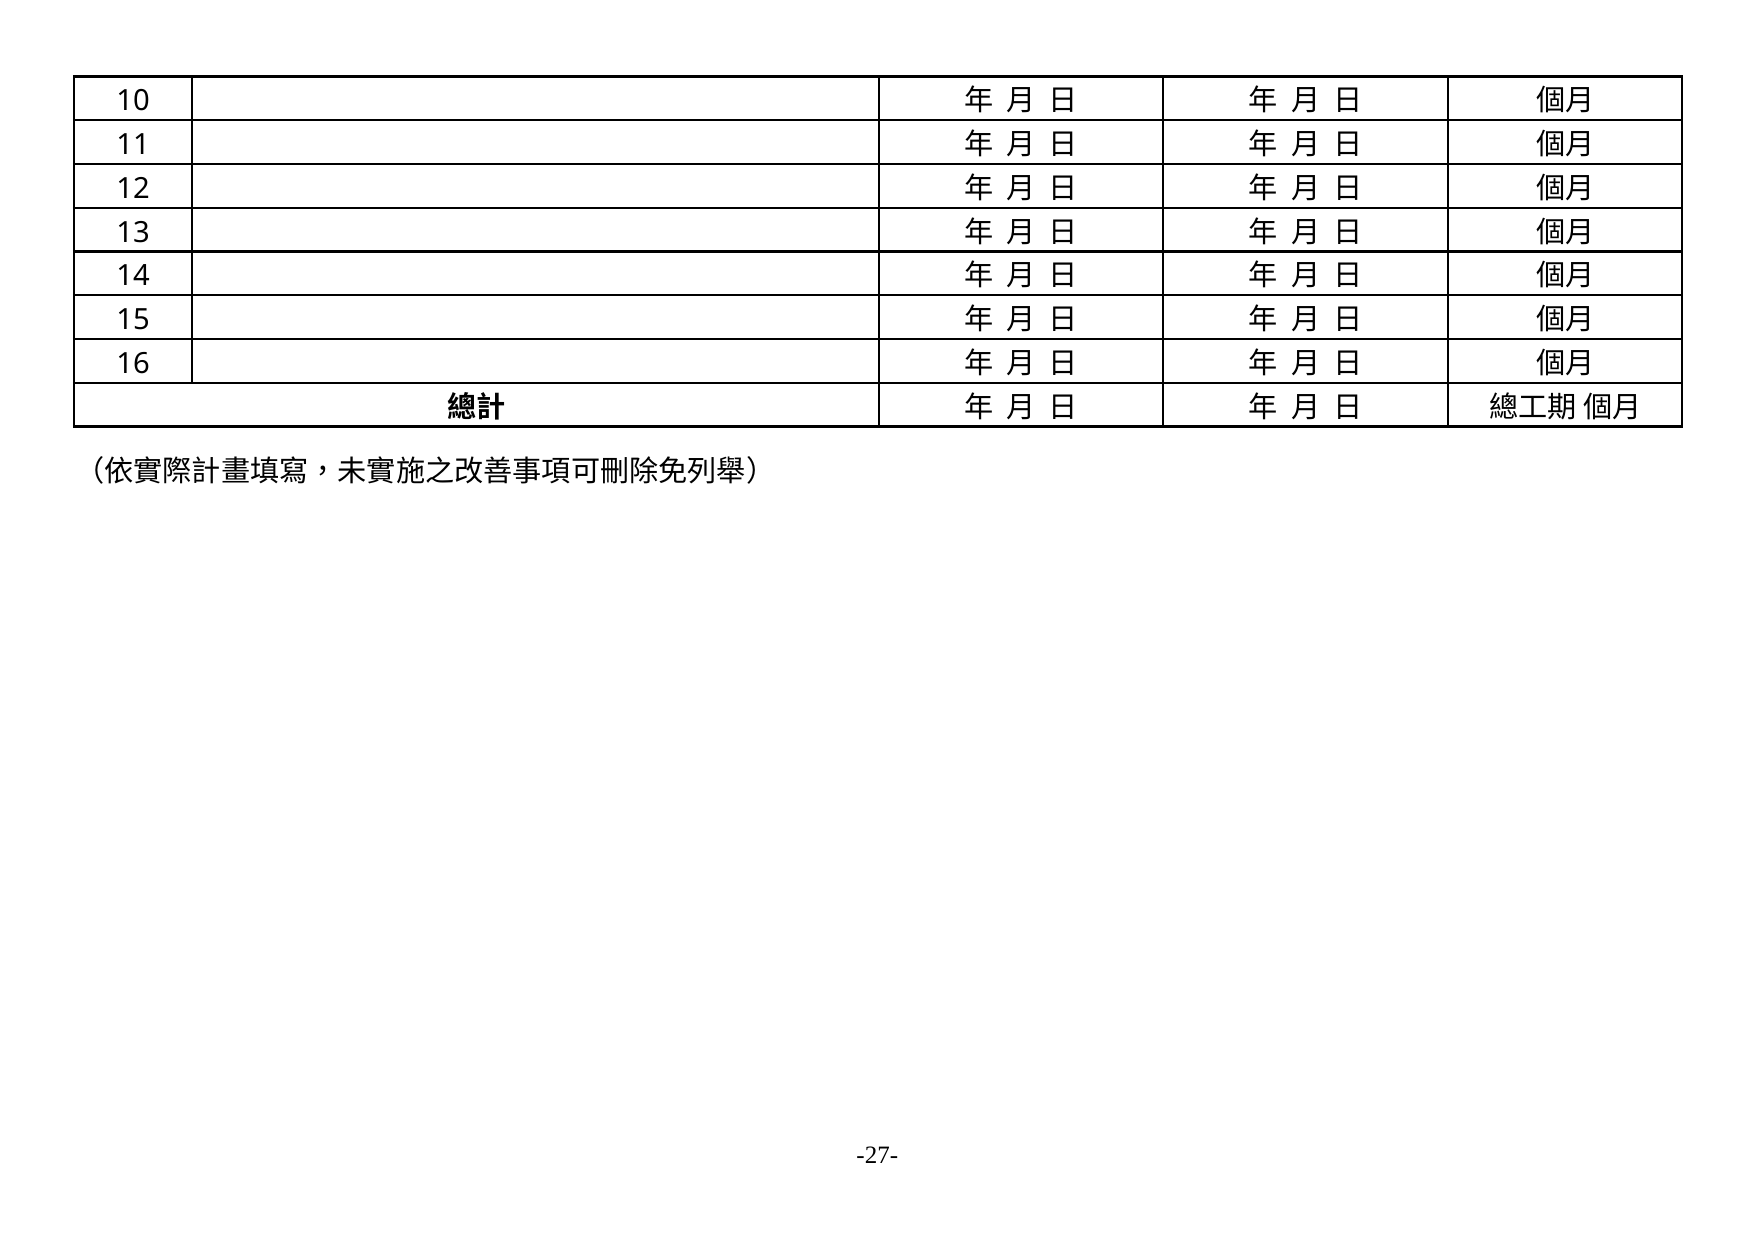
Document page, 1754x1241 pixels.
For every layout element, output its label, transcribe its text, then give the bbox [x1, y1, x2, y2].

table_cell [193, 253, 878, 294]
table_cell 15 [75, 296, 191, 338]
table_cell 年 月 日 [1164, 384, 1447, 425]
table_cell 個月 [1449, 253, 1681, 294]
table_cell [193, 78, 878, 119]
table_cell 年 月 日 [880, 78, 1162, 119]
table_cell 總工期 個月 [1449, 384, 1681, 425]
table_cell [193, 165, 878, 207]
table_cell 年 月 日 [1164, 340, 1447, 382]
table_cell 年 月 日 [1164, 253, 1447, 294]
table_cell [193, 121, 878, 163]
table_cell 年 月 日 [880, 296, 1162, 338]
table_cell [193, 340, 878, 382]
table_cell 個月 [1449, 340, 1681, 382]
table_cell 14 [75, 253, 191, 294]
table_cell 年 月 日 [880, 209, 1162, 250]
table_cell 12 [75, 165, 191, 207]
text （依實際計畫填寫，未實施之改善事項可刪除免列舉） [75, 428, 1679, 490]
table_cell 個月 [1449, 209, 1681, 250]
table_cell 年 月 日 [880, 165, 1162, 207]
table_cell 年 月 日 [1164, 78, 1447, 119]
table_cell 11 [75, 121, 191, 163]
table_cell 16 [75, 340, 191, 382]
table_cell 個月 [1449, 121, 1681, 163]
table_cell 年 月 日 [880, 121, 1162, 163]
table_cell 年 月 日 [880, 253, 1162, 294]
table_cell 個月 [1449, 165, 1681, 207]
table_cell 總計 [75, 384, 878, 425]
table_cell 年 月 日 [1164, 165, 1447, 207]
table_cell 年 月 日 [1164, 121, 1447, 163]
table_cell 13 [75, 209, 191, 250]
table_cell 年 月 日 [880, 384, 1162, 425]
table_cell 年 月 日 [880, 340, 1162, 382]
table_cell 個月 [1449, 78, 1681, 119]
table_cell 年 月 日 [1164, 209, 1447, 250]
table_cell [193, 296, 878, 338]
table_cell 年 月 日 [1164, 296, 1447, 338]
table_cell [193, 209, 878, 250]
table_cell 個月 [1449, 296, 1681, 338]
table_cell 10 [75, 78, 191, 119]
